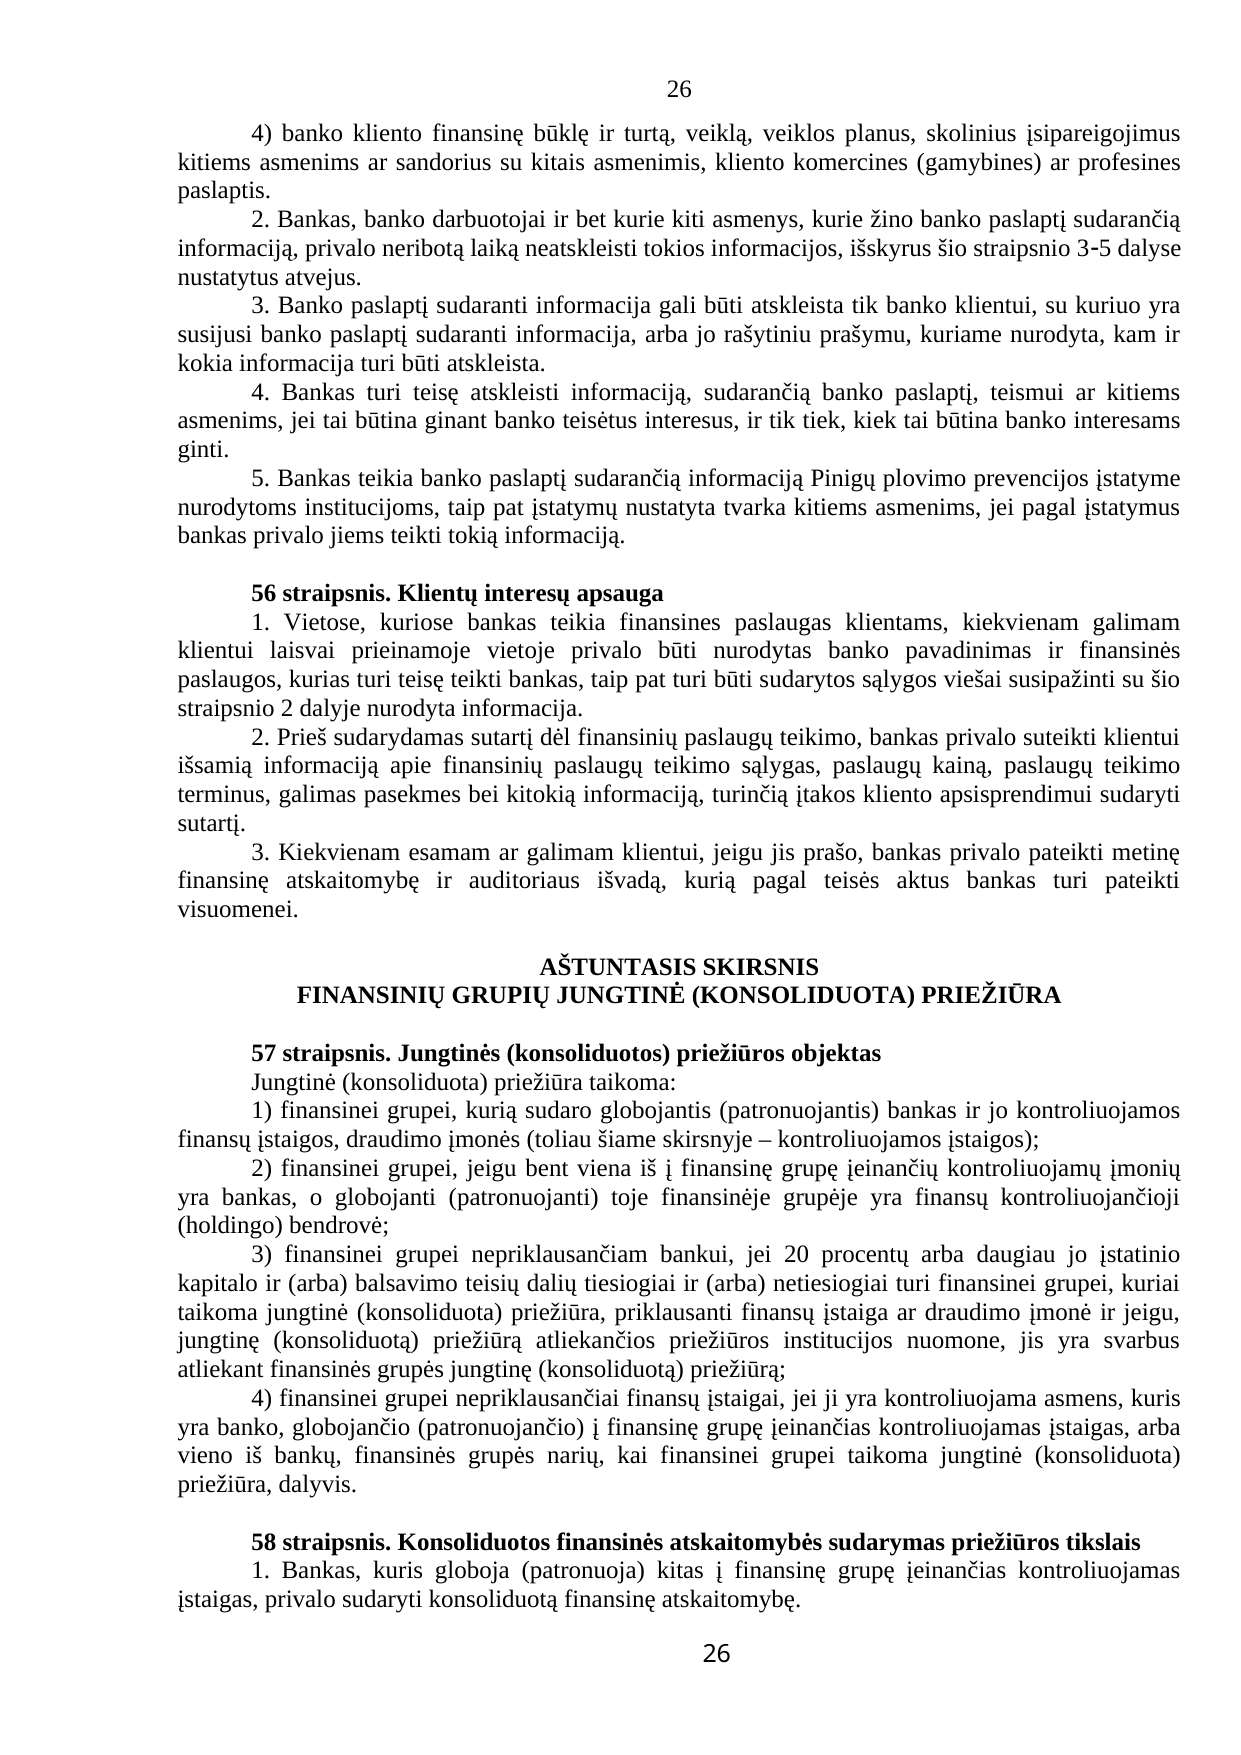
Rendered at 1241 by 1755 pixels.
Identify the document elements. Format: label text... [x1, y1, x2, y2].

text 2) finansinei grupei, jeigu bent viena iš į finansinę grupę įeinančių kontroliuojamų įmonių yra bankas, o globojanti (patronuojanti) toje finansinėje grupėje yra finansų kontroliuojančioji (holdingo) bendrovė; [177, 1153, 1181, 1239]
text AŠTUNTASIS SKIRSNIS [177, 952, 1181, 981]
text 3. Banko paslaptį sudaranti informacija gali būti atskleista tik banko klientui, su kuriuo yra susijusi banko paslaptį sudaranti informacija, arba jo rašytiniu prašymu, kuriame nurodyta, kam ir kokia informacija turi būti atskleista. [177, 291, 1181, 377]
text 57 straipsnis. Jungtinės (konsoliduotos) priežiūros objektas [177, 1038, 1181, 1067]
text 5. Bankas teikia banko paslaptį sudarančią informaciją Pinigų plovimo prevencijos įstatyme nurodytoms institucijoms, taip pat įstatymų nustatyta tvarka kitiems asmenims, jei pagal įstatymus bankas privalo jiems teikti tokią informaciją. [177, 463, 1181, 549]
text 56 straipsnis. Klientų interesų apsauga [177, 578, 1181, 607]
text Jungtinė (konsoliduota) priežiūra taikoma: [177, 1067, 1181, 1096]
text 1. Bankas, kuris globoja (patronuoja) kitas į finansinę grupę įeinančias kontroliuojamas įstaigas, privalo sudaryti konsoliduotą finansinę atskaitomybę. [177, 1556, 1181, 1613]
text 4) banko kliento finansinę būklę ir turtą, veiklą, veiklos planus, skolinius įsipareigojimus kitiems asmenims ar sandorius su kitais asmenimis, kliento komercines (gamybines) ar profesines paslaptis. [177, 118, 1181, 204]
text 2. Prieš sudarydamas sutartį dėl finansinių paslaugų teikimo, bankas privalo suteikti klientui išsamią informaciją apie finansinių paslaugų teikimo sąlygas, paslaugų kainą, paslaugų teikimo terminus, galimas pasekmes bei kitokią informaciją, turinčią įtakos kliento apsisprendimui sudaryti sutartį. [177, 722, 1181, 837]
text 58 straipsnis. Konsoliduotos finansinės atskaitomybės sudarymas priežiūros tikslais [251, 1527, 1181, 1556]
text 3) finansinei grupei nepriklausančiam bankui, jei 20 procentų arba daugiau jo įstatinio kapitalo ir (arba) balsavimo teisių dalių tiesiogiai ir (arba) netiesiogiai turi finansinei grupei, kuriai taikoma jungtinė (konsoliduota) priežiūra, priklausanti finansų įstaiga ar draudimo įmonė ir jeigu, jungtinę (konsoliduotą) priežiūrą atliekančios priežiūros institucijos nuomone, jis yra svarbus atliekant finansinės grupės jungtinę (konsoliduotą) priežiūrą; [177, 1239, 1181, 1383]
text 4. Bankas turi teisę atskleisti informaciją, sudarančią banko paslaptį, teismui ar kitiems asmenims, jei tai būtina ginant banko teisėtus interesus, ir tik tiek, kiek tai būtina banko interesams ginti. [177, 377, 1181, 463]
text 2. Bankas, banko darbuotojai ir bet kurie kiti asmenys, kurie žino banko paslaptį sudarančią informaciją, privalo neribotą laiką neatskleisti tokios informacijos, išskyrus šio straipsnio 35 dalyse nustatytus atvejus. [177, 204, 1181, 291]
text 1. Vietose, kuriose bankas teikia finansines paslaugas klientams, kiekvienam galimam klientui laisvai prieinamoje vietoje privalo būti nurodytas banko pavadinimas ir finansinės paslaugos, kurias turi teisę teikti bankas, taip pat turi būti sudarytos sąlygos viešai susipažinti su šio straipsnio 2 dalyje nurodyta informacija. [177, 607, 1181, 722]
text FINANSINIŲ GRUPIŲ JUNGTINĖ (KONSOLIDUOTA) PRIEŽIŪRA [177, 981, 1181, 1009]
text 4) finansinei grupei nepriklausančiai finansų įstaigai, jei ji yra kontroliuojama asmens, kuris yra banko, globojančio (patronuojančio) į finansinę grupę įeinančias kontroliuojamas įstaigas, arba vieno iš bankų, finansinės grupės narių, kai finansinei grupei taikoma jungtinė (konsoliduota) priežiūra, dalyvis. [177, 1383, 1181, 1498]
text 3. Kiekvienam esamam ar galimam klientui, jeigu jis prašo, bankas privalo pateikti metinę finansinę atskaitomybę ir auditoriaus išvadą, kurią pagal teisės aktus bankas turi pateikti visuomenei. [177, 837, 1181, 923]
text 1) finansinei grupei, kurią sudaro globojantis (patronuojantis) bankas ir jo kontroliuojamos finansų įstaigos, draudimo įmonės (toliau šiame skirsnyje – kontroliuojamos įstaigos); [177, 1096, 1181, 1153]
